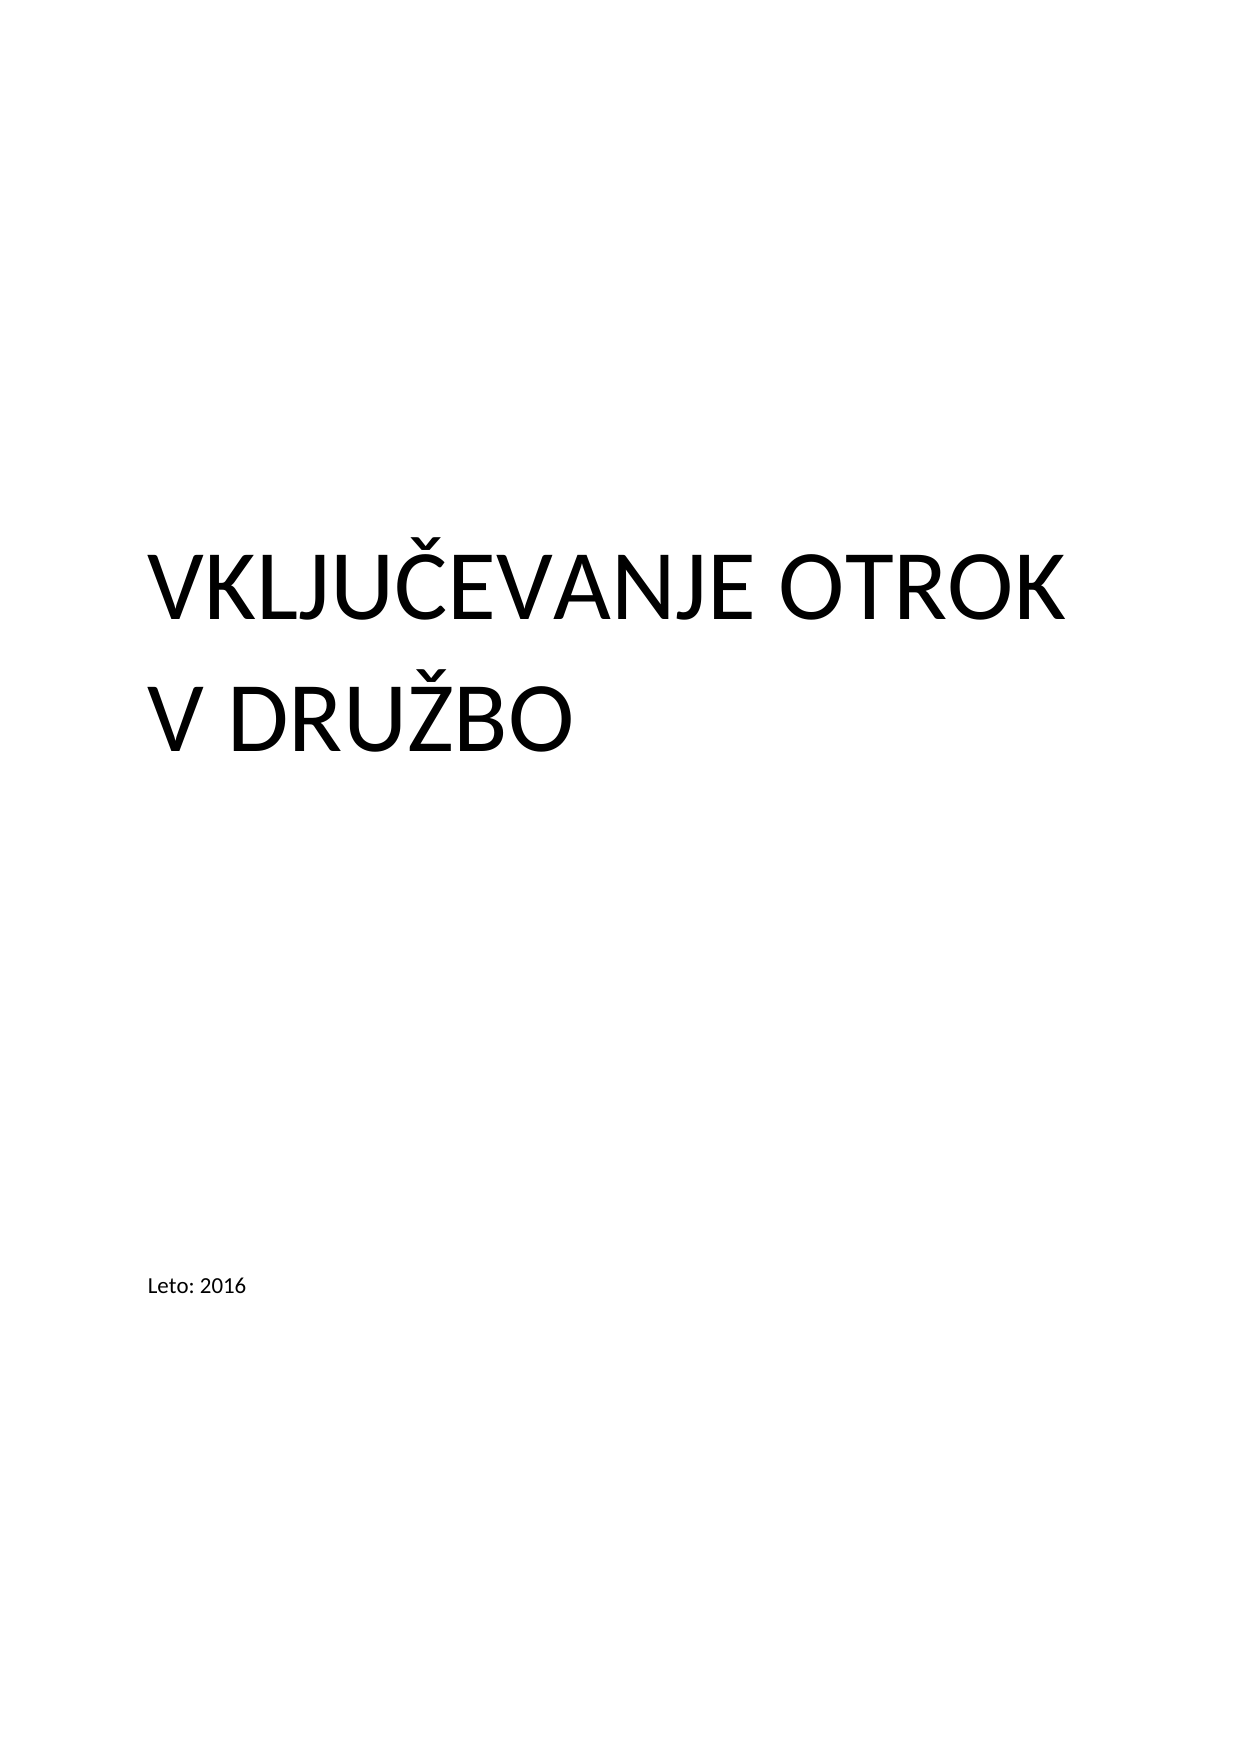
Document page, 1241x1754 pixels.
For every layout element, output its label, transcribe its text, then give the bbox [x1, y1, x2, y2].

text Leto: 2016 [148, 1272, 1093, 1299]
text VKLJUČEVANJE OTROK V DRUŽBO [148, 523, 1093, 776]
